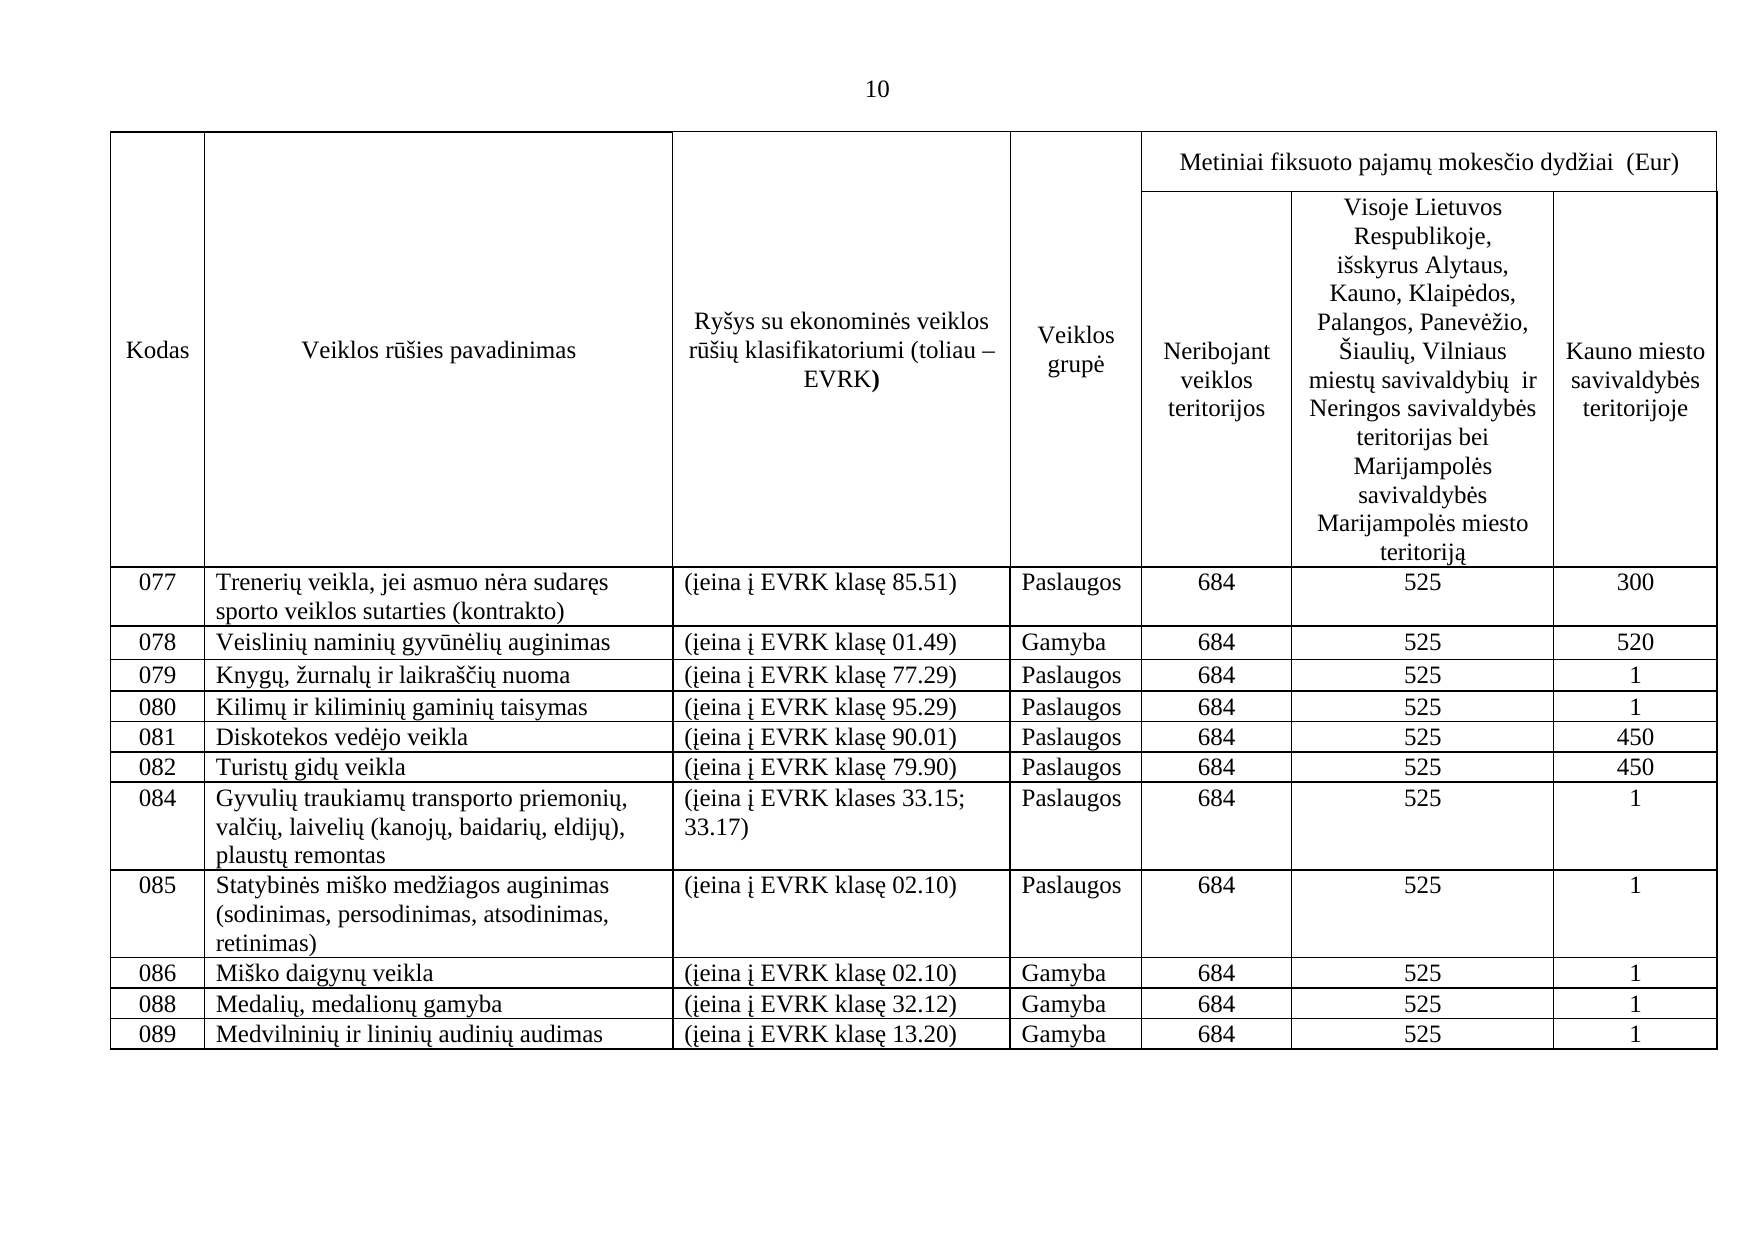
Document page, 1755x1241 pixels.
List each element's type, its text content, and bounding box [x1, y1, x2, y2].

table_cell 084 [111, 783, 204, 869]
table_cell 077 [111, 568, 204, 625]
table_cell 1 [1554, 783, 1716, 869]
table_cell Paslaugos [1011, 660, 1141, 690]
table_cell (įeina į EVRK klasę 32.12) [674, 989, 1009, 1017]
table_cell 525 [1292, 989, 1553, 1017]
table_cell 684 [1142, 989, 1291, 1017]
table_cell Kauno miesto savivaldybės teritorijoje [1554, 192, 1716, 566]
table_cell Statybinės miško medžiagos auginimas (sodinimas, persodinimas, atsodinimas, retinimas) [205, 871, 672, 957]
table_cell 088 [111, 989, 204, 1017]
table_cell Paslaugos [1011, 568, 1141, 625]
table_cell 450 [1554, 722, 1716, 751]
table_cell Paslaugos [1011, 753, 1141, 781]
table_cell Trenerių veikla, jei asmuo nėra sudaręs sporto veiklos sutarties (kontrakto) [205, 568, 672, 625]
table_cell Gamyba [1011, 627, 1141, 658]
table_cell Paslaugos [1011, 783, 1141, 869]
table_cell (įeina į EVRK klasę 02.10) [674, 871, 1009, 957]
table_cell Paslaugos [1011, 692, 1141, 721]
table_cell 684 [1142, 660, 1291, 690]
table_cell 1 [1554, 1019, 1716, 1048]
table_cell 684 [1142, 753, 1291, 781]
table_cell Turistų gidų veikla [205, 753, 672, 781]
table_cell 079 [111, 660, 204, 690]
table_cell 525 [1292, 871, 1553, 957]
table_cell 684 [1142, 722, 1291, 751]
table_cell 082 [111, 753, 204, 781]
table_cell 1 [1554, 692, 1716, 721]
table_cell 684 [1142, 871, 1291, 957]
table_header Veiklos rūšies pavadinimas [205, 133, 672, 566]
table_cell (įeina į EVRK klasę 13.20) [674, 1019, 1009, 1048]
table_cell Paslaugos [1011, 722, 1141, 751]
table_cell Medvilninių ir lininių audinių audimas [205, 1019, 672, 1048]
table_cell Neribojant veiklos teritorijos [1142, 192, 1291, 566]
table_cell Miško daigynų veikla [205, 958, 672, 987]
table_cell Veislinių naminių gyvūnėlių auginimas [205, 627, 672, 658]
table_cell 525 [1292, 1019, 1553, 1048]
table_cell (įeina į EVRK klasę 95.29) [674, 692, 1009, 721]
table_cell 525 [1292, 660, 1553, 690]
table_cell 081 [111, 722, 204, 751]
table_cell 684 [1142, 692, 1291, 721]
table_header Metiniai fiksuoto pajamų mokesčio dydžiai (Eur) [1142, 132, 1716, 191]
table_cell (įeina į EVRK klasę 90.01) [674, 722, 1009, 751]
table_cell (įeina į EVRK klasę 02.10) [674, 958, 1009, 987]
table_cell 1 [1554, 871, 1716, 957]
table_header Ryšys su ekonominės veiklos rūšių klasifikatoriumi (toliau – EVRK) [673, 132, 1010, 566]
table_cell 525 [1292, 568, 1553, 625]
table_cell Gyvulių traukiamų transporto priemonių, valčių, laivelių (kanojų, baidarių, eldijų), plaustų remontas [205, 783, 672, 869]
table_cell 525 [1292, 627, 1553, 658]
table_cell (įeina į EVRK klasę 79.90) [674, 753, 1009, 781]
table_cell Gamyba [1011, 1019, 1141, 1048]
table_cell 684 [1142, 568, 1291, 625]
table_cell 684 [1142, 958, 1291, 987]
table_cell Knygų, žurnalų ir laikraščių nuoma [205, 660, 672, 690]
table_cell 684 [1142, 783, 1291, 869]
table_cell Medalių, medalionų gamyba [205, 989, 672, 1017]
table_cell 1 [1554, 958, 1716, 987]
table_cell Gamyba [1011, 989, 1141, 1017]
table_cell 684 [1142, 1019, 1291, 1048]
table_cell 525 [1292, 722, 1553, 751]
table_cell 525 [1292, 958, 1553, 987]
table_cell 085 [111, 871, 204, 957]
table_cell 089 [111, 1019, 204, 1048]
table_cell 078 [111, 627, 204, 658]
table_cell Paslaugos [1011, 871, 1141, 957]
table_cell Gamyba [1011, 958, 1141, 987]
table_cell Visoje Lietuvos Respublikoje, išskyrus Alytaus, Kauno, Klaipėdos, Palangos, Panevėžio, Šiaulių, Vilniaus miestų savivaldybių ir Neringos savivaldybės teritorijas bei Marijampolės savivaldybės Marijampolės miesto teritoriją [1292, 192, 1553, 566]
table_cell (įeina į EVRK klases 33.15; 33.17) [674, 783, 1009, 869]
table_header Veiklos grupė [1011, 132, 1141, 566]
table_cell (įeina į EVRK klasę 77.29) [674, 660, 1009, 690]
table_cell 080 [111, 692, 204, 721]
table_cell 450 [1554, 753, 1716, 781]
table_cell 525 [1292, 692, 1553, 721]
table_cell 525 [1292, 783, 1553, 869]
table_cell 300 [1554, 568, 1716, 625]
table_cell 520 [1554, 627, 1716, 658]
table_cell Kilimų ir kiliminių gaminių taisymas [205, 692, 672, 721]
table_cell 1 [1554, 989, 1716, 1017]
table_cell 086 [111, 958, 204, 987]
table_cell (įeina į EVRK klasę 01.49) [674, 627, 1009, 658]
table_header Kodas [111, 133, 204, 566]
table_cell Diskotekos vedėjo veikla [205, 722, 672, 751]
table_cell 684 [1142, 627, 1291, 658]
table_cell 525 [1292, 753, 1553, 781]
table_cell 1 [1554, 660, 1716, 690]
table_cell (įeina į EVRK klasę 85.51) [674, 568, 1009, 625]
